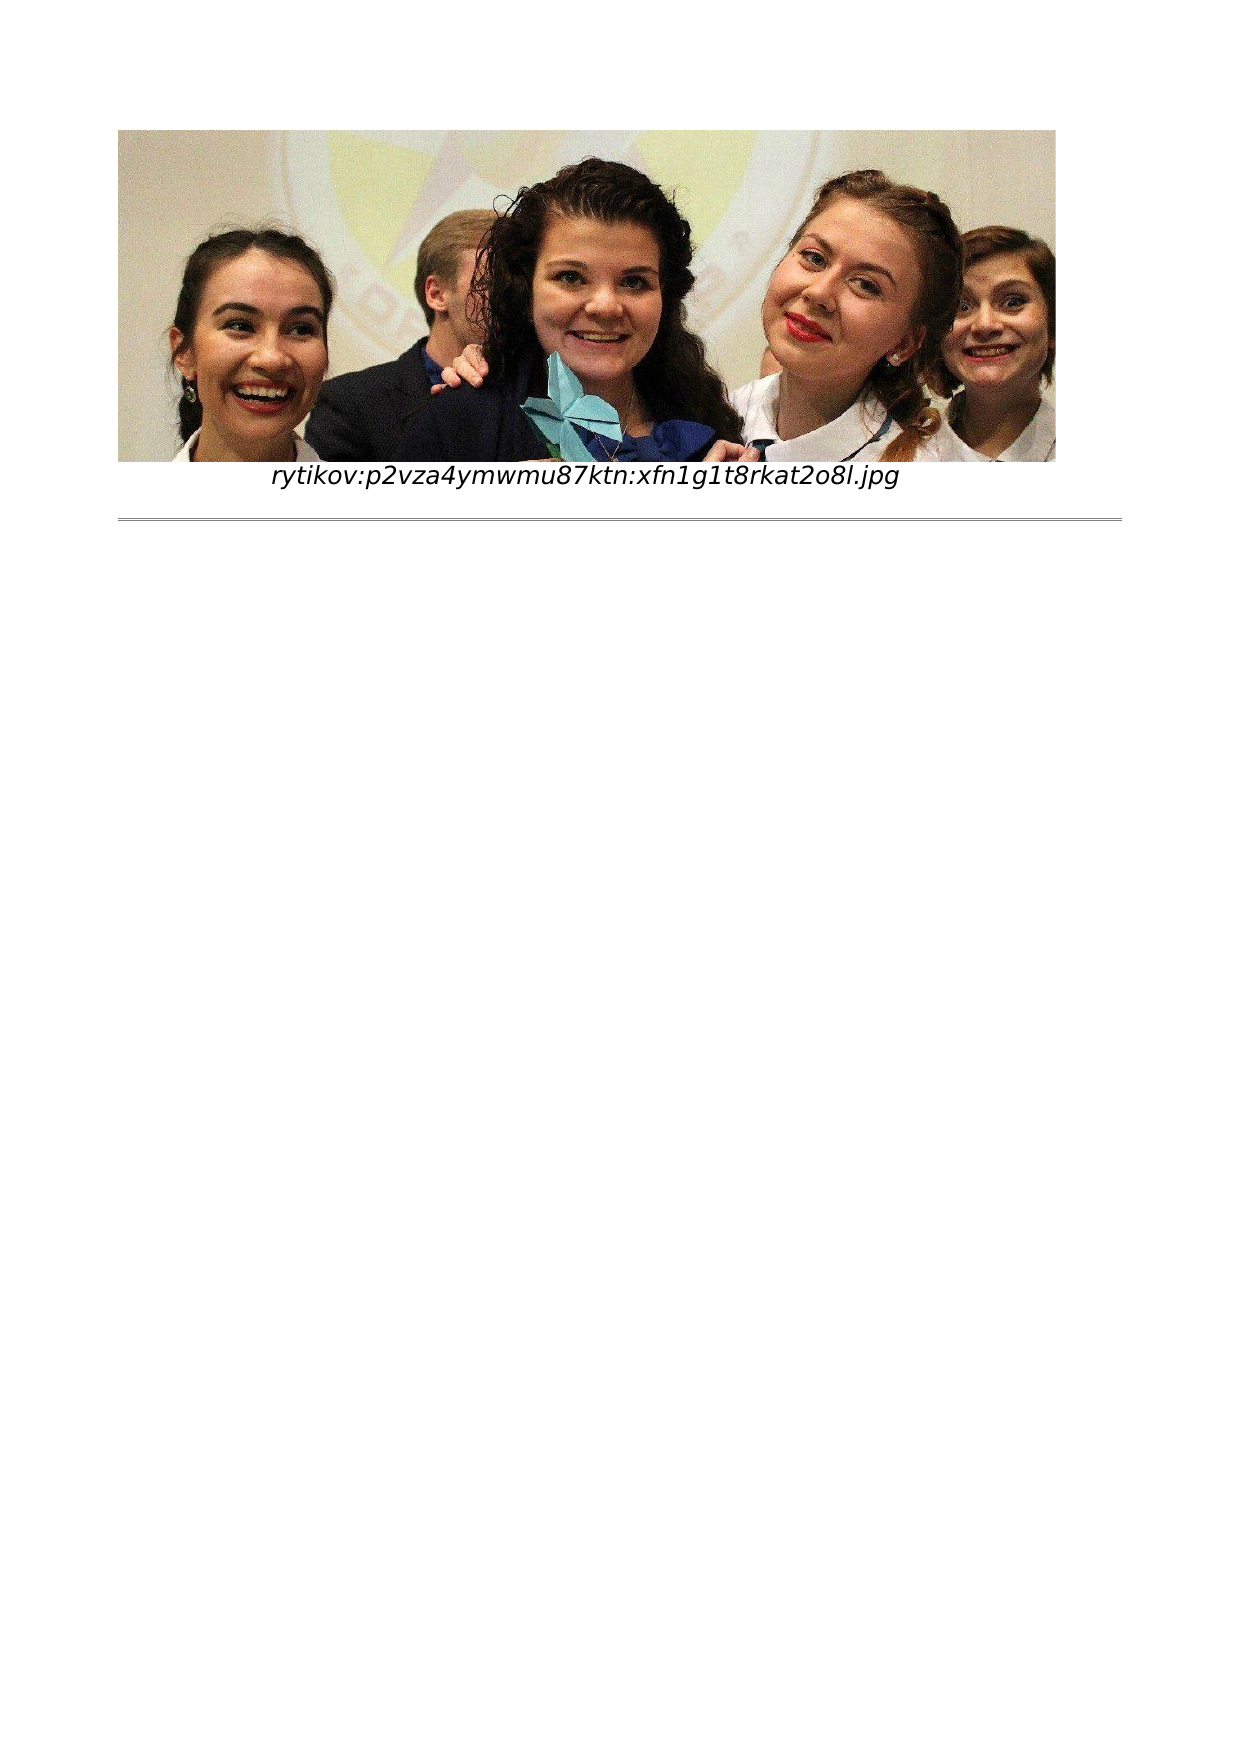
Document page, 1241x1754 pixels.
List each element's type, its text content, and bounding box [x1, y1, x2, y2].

picture [118, 130, 1056, 462]
text rytikov:p2vza4ymwmu87ktn:xfn1g1t8rkat2o8l.jpg [118, 462, 1056, 491]
